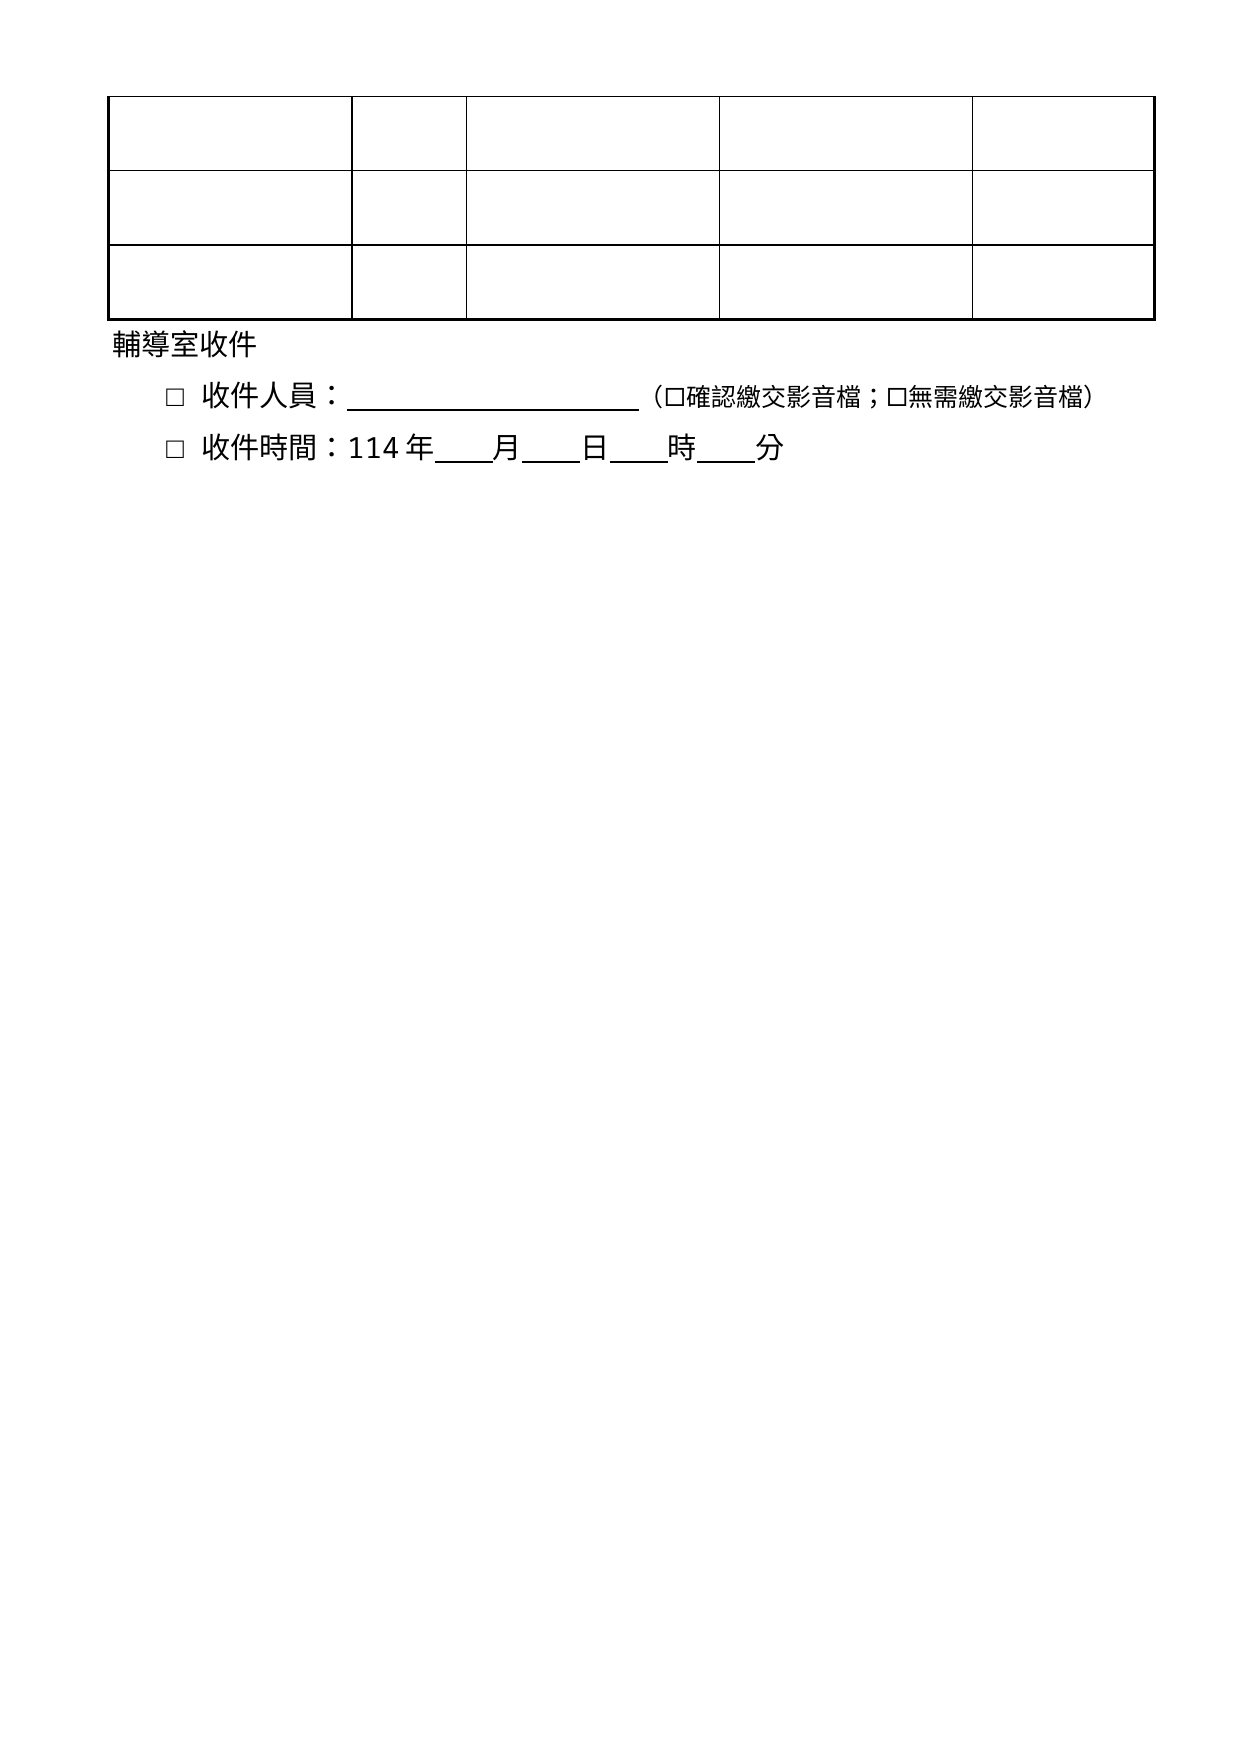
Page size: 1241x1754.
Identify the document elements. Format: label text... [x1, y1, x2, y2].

table_cell [353, 246, 466, 318]
table_cell [110, 246, 351, 318]
text 輔導室收件 [83, 321, 1157, 363]
table_cell [467, 246, 719, 318]
table_cell [110, 97, 351, 170]
table_cell [353, 97, 466, 170]
table_cell [973, 246, 1153, 318]
table_cell [973, 171, 1153, 244]
table_cell [353, 171, 466, 244]
table_cell [720, 246, 972, 318]
table_cell [720, 171, 972, 244]
table_cell [467, 97, 719, 170]
table_cell [973, 97, 1153, 170]
table_cell [467, 171, 719, 244]
text □ 收件人員： （確認繳交影音檔；無需繳交影音檔） [108, 373, 1157, 415]
table_cell [720, 97, 972, 170]
table_cell [110, 171, 351, 244]
text □ 收件時間：114年 月 日 時 分 [108, 424, 1157, 467]
